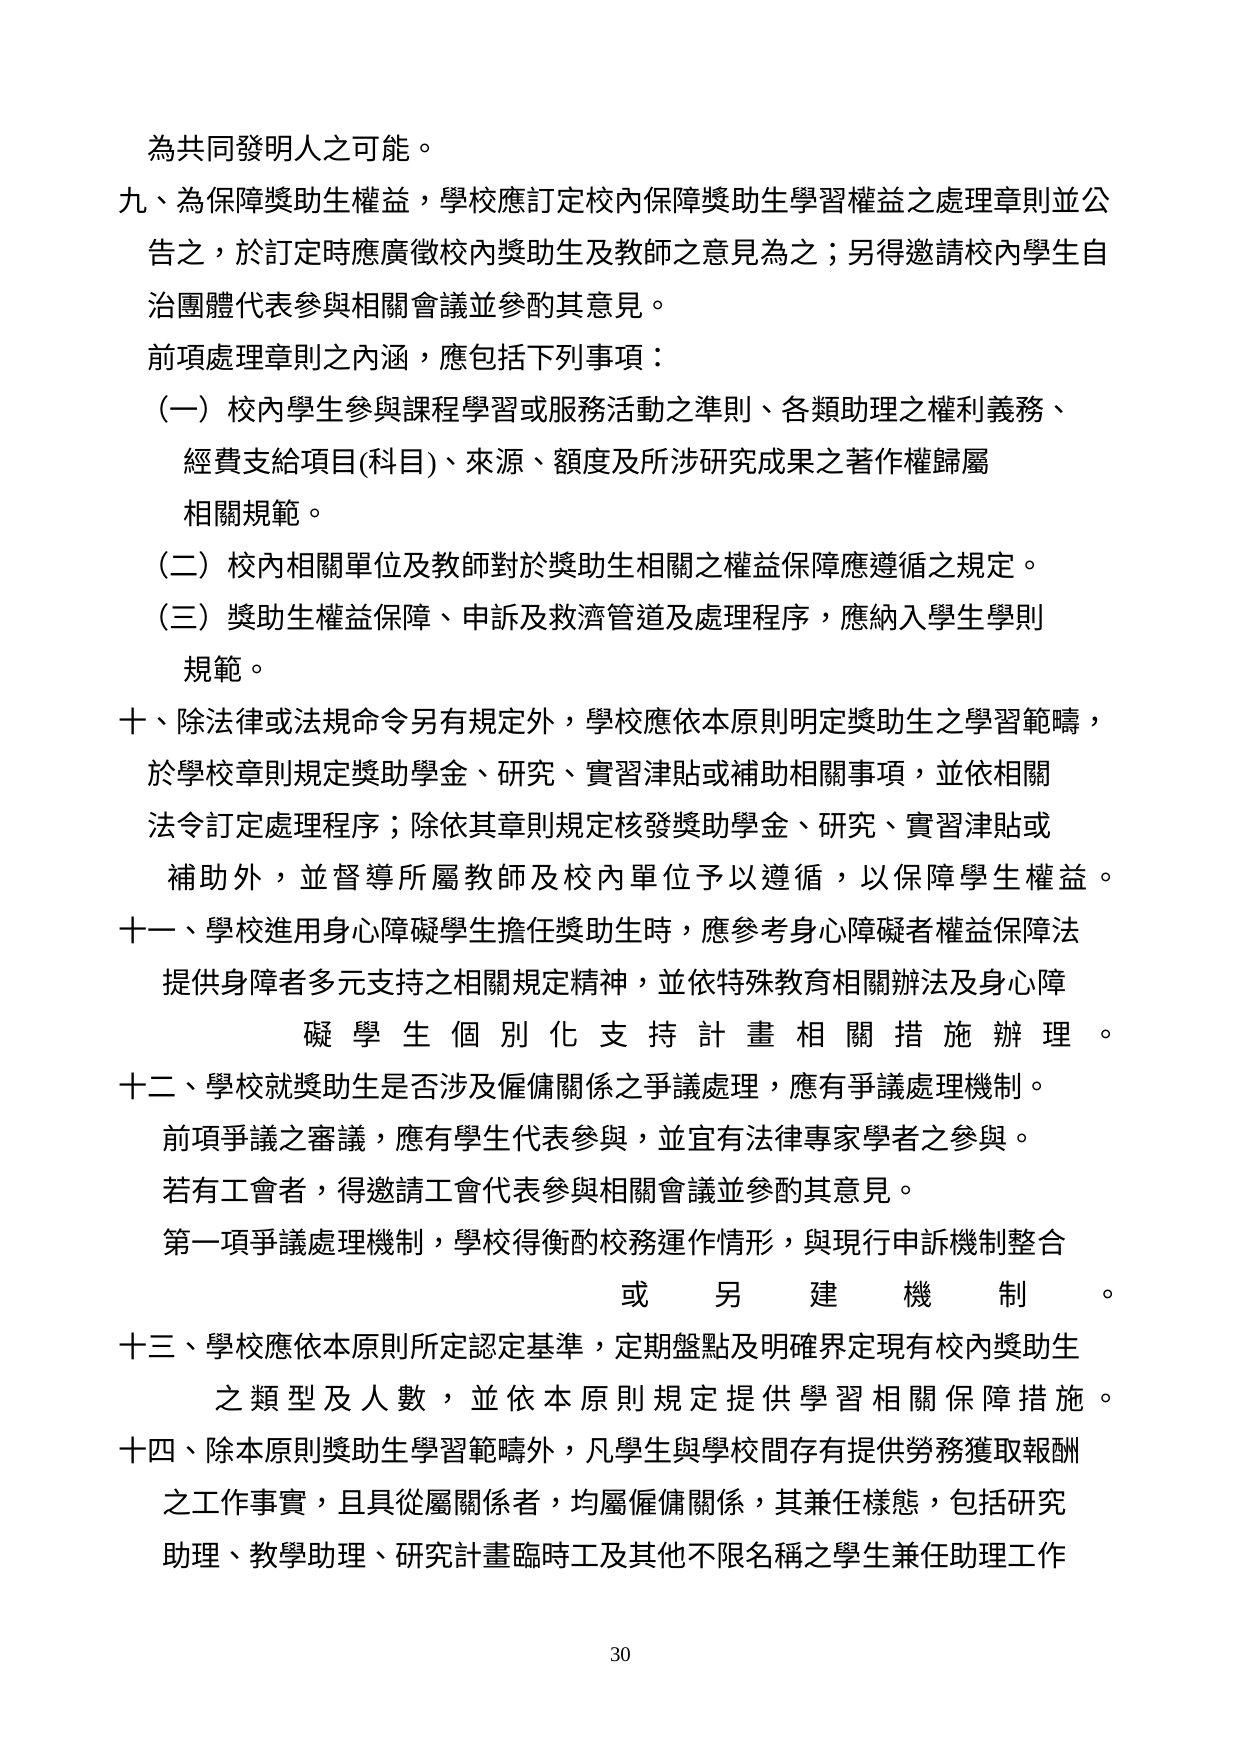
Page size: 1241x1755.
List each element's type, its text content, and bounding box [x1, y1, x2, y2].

text 為共同發明人之可能。 [118, 118, 1122, 170]
text 或另建機制。 十三、學校應依本原則所定認定基準，定期盤點及明確界定現有校內獎助生 [118, 1264, 1122, 1368]
text 前項處理章則之內涵，應包括下列事項： [118, 326, 1122, 378]
text （三）獎助生權益保障、申訴及救濟管道及處理程序，應納入學生學則 [118, 587, 1122, 639]
text 之工作事實，且具從屬關係者，均屬僱傭關係，其兼任樣態，包括研究 [118, 1472, 1122, 1524]
text 治團體代表參與相關會議並參酌其意見。 [118, 274, 1122, 326]
text 若有工會者，得邀請工會代表參與相關會議並參酌其意見。 [118, 1160, 1122, 1212]
text 礙學生個別化支持計畫相關措施辦理。 十二、學校就獎助生是否涉及僱傭關係之爭議處理，應有爭議處理機制。 [118, 1003, 1122, 1108]
text 之類型及人數，並依本原則規定提供學習相關保障措施。 十四、除本原則獎助生學習範疇外，凡學生與學校間存有提供勞務獲取報酬 [118, 1368, 1122, 1472]
text （二）校內相關單位及教師對於獎助生相關之權益保障應遵循之規定。 [118, 535, 1122, 587]
text 規範。 [118, 639, 1122, 691]
text 助理、教學助理、研究計畫臨時工及其他不限名稱之學生兼任助理工作 [118, 1524, 1122, 1576]
text 九、為保障獎助生權益，學校應訂定校內保障獎助生學習權益之處理章則並公 [118, 170, 1122, 222]
text 法令訂定處理程序；除依其章則規定核發獎助學金、研究、實習津貼或 [118, 795, 1122, 847]
text 提供身障者多元支持之相關規定精神，並依特殊教育相關辦法及身心障 [118, 951, 1122, 1003]
text 告之，於訂定時應廣徵校內獎助生及教師之意見為之；另得邀請校內學生自 [118, 222, 1122, 274]
text 第一項爭議處理機制，學校得衡酌校務運作情形，與現行申訴機制整合 [118, 1212, 1122, 1264]
text 補助外，並督導所屬教師及校內單位予以遵循，以保障學生權益。 十一、學校進用身心障礙學生擔任獎助生時，應參考身心障礙者權益保障法 [118, 847, 1122, 951]
text 前項爭議之審議，應有學生代表參與，並宜有法律專家學者之參與。 [118, 1108, 1122, 1160]
text （一）校內學生參與課程學習或服務活動之準則、各類助理之權利義務、 [118, 378, 1122, 431]
text 經費支給項目(科目)、來源、額度及所涉研究成果之著作權歸屬 [118, 431, 1122, 483]
text 於學校章則規定獎助學金、研究、實習津貼或補助相關事項，並依相關 [118, 743, 1122, 795]
text 十、除法律或法規命令另有規定外，學校應依本原則明定獎助生之學習範疇， [118, 691, 1122, 743]
text 相關規範。 [118, 483, 1122, 535]
